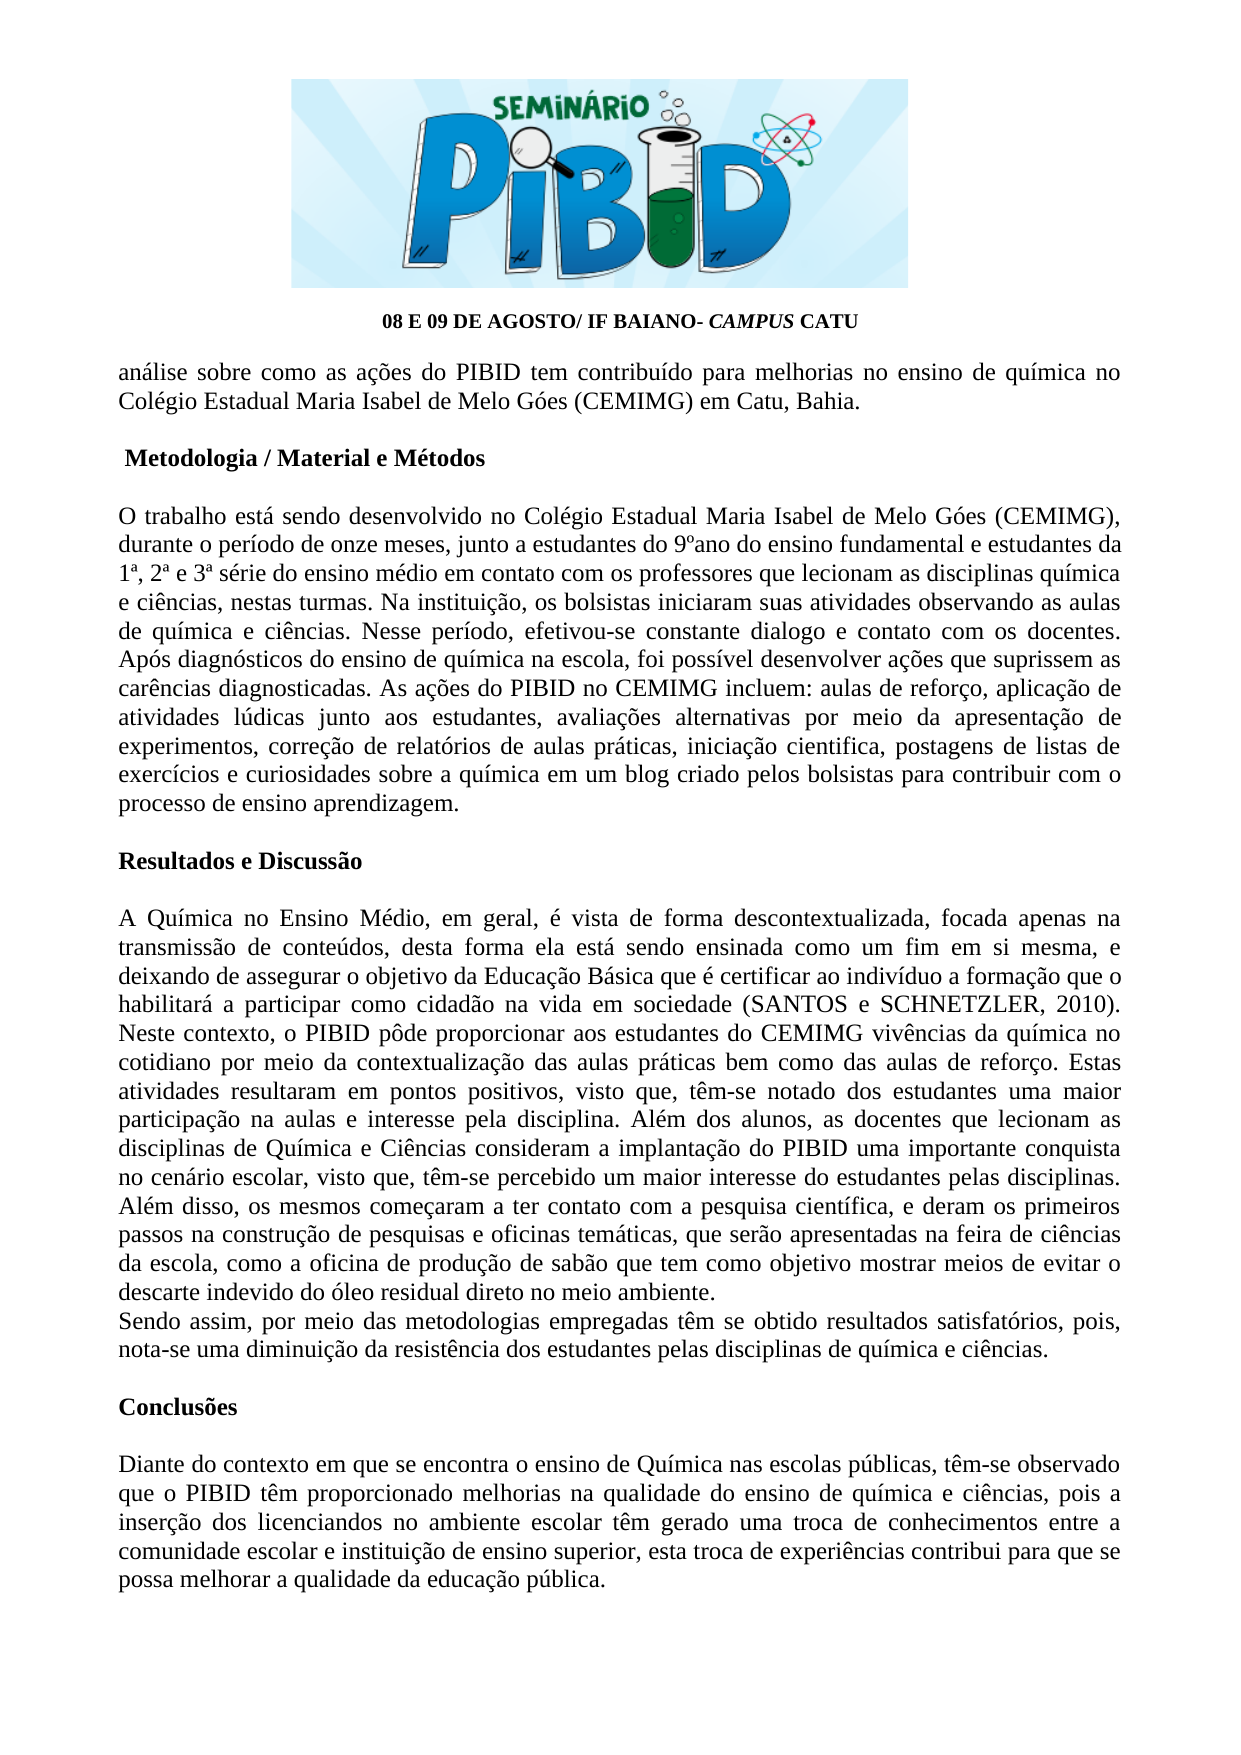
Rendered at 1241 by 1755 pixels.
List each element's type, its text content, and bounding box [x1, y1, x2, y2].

text Metodologia / Material e Métodos [118, 443, 1122, 472]
text Resultados e Discussão [118, 846, 1122, 874]
text Diante do contexto em que se encontra o ensino de Química nas escolas públicas, têm-se observado que o PIBID têm proporcionado melhorias na qualidade do ensino de química e ciências, pois a inserção dos licenciandos no ambiente escolar têm gerado uma troca de conhecimentos entre a comunidade escolar e instituição de ensino superior, esta troca de experiências contribui para que se possa melhorar a qualidade da educação pública. [118, 1449, 1122, 1593]
text A Química no Ensino Médio, em geral, é vista de forma descontextualizada, focada apenas na transmissão de conteúdos, desta forma ela está sendo ensinada como um fim em si mesma, e deixando de assegurar o objetivo da Educação Básica que é certificar ao indivíduo a formação que o habilitará a participar como cidadão na vida em sociedade (SANTOS e SCHNETZLER, 2010). Neste contexto, o PIBID pôde proporcionar aos estudantes do CEMIMG vivências da química no cotidiano por meio da contextualização das aulas práticas bem como das aulas de reforço. Estas atividades resultaram em pontos positivos, visto que, têm-se notado dos estudantes uma maior participação na aulas e interesse pela disciplina. Além dos alunos, as docentes que lecionam as disciplinas de Química e Ciências consideram a implantação do PIBID uma importante conquista no cenário escolar, visto que, têm-se percebido um maior interesse do estudantes pelas disciplinas. Além disso, os mesmos começaram a ter contato com a pesquisa científica, e deram os primeiros passos na construção de pesquisas e oficinas temáticas, que serão apresentadas na feira de ciências da escola, como a oficina de produção de sabão que tem como objetivo mostrar meios de evitar o descarte indevido do óleo residual direto no meio ambiente. [118, 903, 1122, 1306]
text Sendo assim, por meio das metodologias empregadas têm se obtido resultados satisfatórios, pois, nota-se uma diminuição da resistência dos estudantes pelas disciplinas de química e ciências. [118, 1306, 1122, 1363]
text O trabalho está sendo desenvolvido no Colégio Estadual Maria Isabel de Melo Góes (CEMIMG), durante o período de onze meses, junto a estudantes do 9ºano do ensino fundamental e estudantes da 1ª, 2ª e 3ª série do ensino médio em contato com os professores que lecionam as disciplinas química e ciências, nestas turmas. Na instituição, os bolsistas iniciaram suas atividades observando as aulas de química e ciências. Nesse período, efetivou-se constante dialogo e contato com os docentes. Após diagnósticos do ensino de química na escola, foi possível desenvolver ações que suprissem as carências diagnosticadas. As ações do PIBID no CEMIMG incluem: aulas de reforço, aplicação de atividades lúdicas junto aos estudantes, avaliações alternativas por meio da apresentação de experimentos, correção de relatórios de aulas práticas, iniciação cientifica, postagens de listas de exercícios e curiosidades sobre a química em um blog criado pelos bolsistas para contribuir com o processo de ensino aprendizagem. [118, 501, 1122, 817]
text Conclusões [118, 1392, 1122, 1421]
text análise sobre como as ações do PIBID tem contribuído para melhorias no ensino de química no Colégio Estadual Maria Isabel de Melo Góes (CEMIMG) em Catu, Bahia. [118, 357, 1122, 414]
